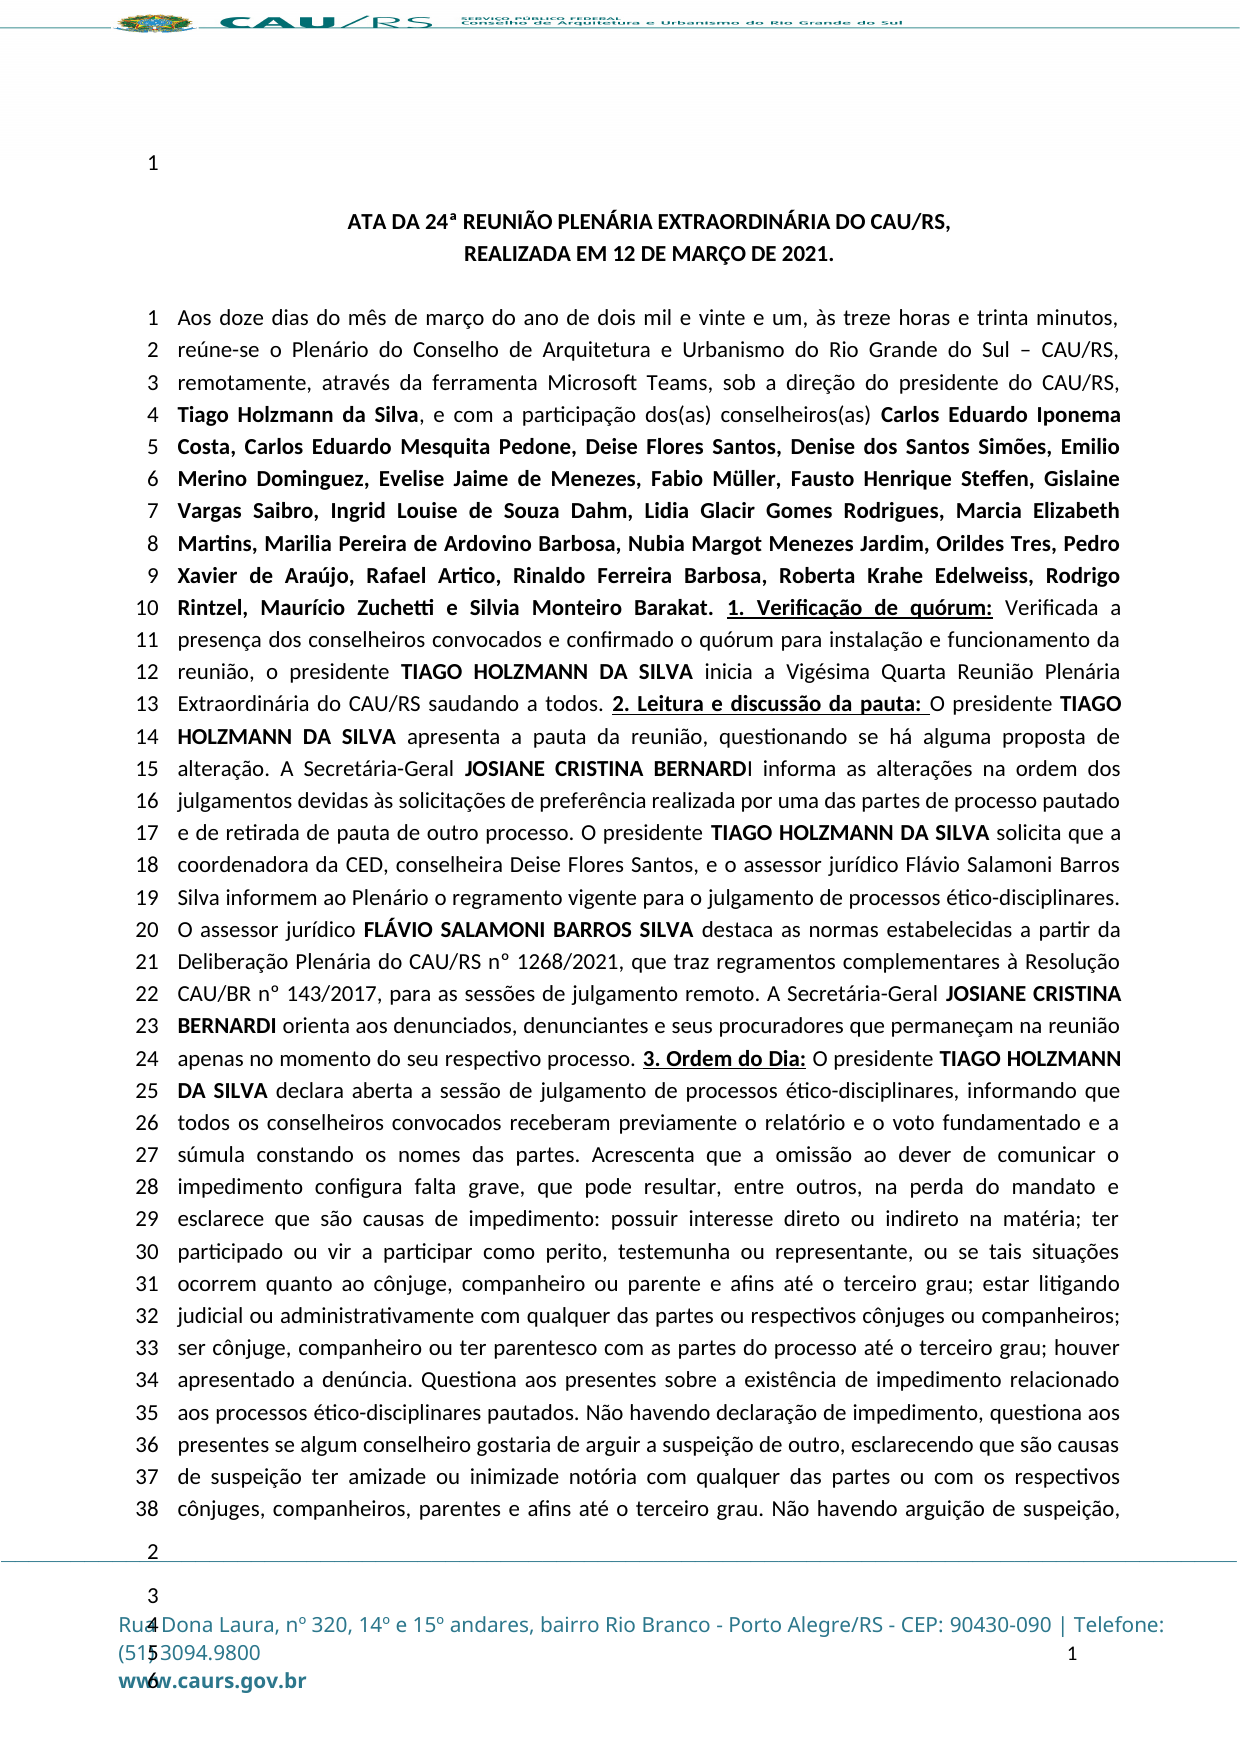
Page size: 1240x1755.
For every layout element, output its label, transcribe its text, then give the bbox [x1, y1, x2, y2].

text REALIZADA EM 12 DE MARÇO DE 2021. [177, 239, 1121, 267]
text Aos doze dias do mês de março do ano de dois mil e vinte e um, às treze horas e trinta minutos, reúne-se o Plenário do Conselho de Arquitetura e Urbanismo do Rio Grande do Sul – CAU/RS, remotamente, através da ferramenta Microsoft Teams, sob a direção do presidente do CAU/RS, Tiago Holzmann da Silva, e com a participação dos(as) conselheiros(as) Carlos Eduardo Iponema Costa, Carlos Eduardo Mesquita Pedone, Deise Flores Santos, Denise dos Santos Simões, Emilio Merino Dominguez, Evelise Jaime de Menezes, Fabio Müller, Fausto Henrique Steffen, Gislaine Vargas Saibro, Ingrid Louise de Souza Dahm, Lidia Glacir Gomes Rodrigues, Marcia Elizabeth Martins, Marilia Pereira de Ardovino Barbosa, Nubia Margot Menezes Jardim, Orildes Tres, Pedro Xavier de Araújo, Rafael Artico, Rinaldo Ferreira Barbosa, Roberta Krahe Edelweiss, Rodrigo Rintzel, Maurício Zuchetti e Silvia Monteiro Barakat. 1. Verificação de quórum: Verificada a presença dos conselheiros convocados e confirmado o quórum para instalação e funcionamento da reunião, o presidente TIAGO HOLZMANN DA SILVA inicia a Vigésima Quarta Reunião Plenária Extraordinária do CAU/RS saudando a todos. 2. Leitura e discussão da pauta: O presidente TIAGO HOLZMANN DA SILVA apresenta a pauta da reunião, questionando se há alguma proposta de alteração. A Secretária-Geral JOSIANE CRISTINA BERNARDI informa as alterações na ordem dos julgamentos devidas às solicitações de preferência realizada por uma das partes de processo pautado e de retirada de pauta de outro processo. O presidente TIAGO HOLZMANN DA SILVA solicita que a coordenadora da CED, conselheira Deise Flores Santos, e o assessor jurídico Flávio Salamoni Barros Silva informem ao Plenário o regramento vigente para o julgamento de processos ético-disciplinares. O assessor jurídico FLÁVIO SALAMONI BARROS SILVA destaca as normas estabelecidas a partir da Deliberação Plenária do CAU/RS nº 1268/2021, que traz regramentos complementares à Resolução CAU/BR nº 143/2017, para as sessões de julgamento remoto. A Secretária-Geral JOSIANE CRISTINA BERNARDI orienta aos denunciados, denunciantes e seus procuradores que permaneçam na reunião apenas no momento do seu respectivo processo. 3. Ordem do Dia: O presidente TIAGO HOLZMANN DA SILVA declara aberta a sessão de julgamento de processos ético-disciplinares, informando que todos os conselheiros convocados receberam previamente o relatório e o voto fundamentado e a súmula constando os nomes das partes. Acrescenta que a omissão ao dever de comunicar o impedimento configura falta grave, que pode resultar, entre outros, na perda do mandato e esclarece que são causas de impedimento: possuir interesse direto ou indireto na matéria; ter participado ou vir a participar como perito, testemunha ou representante, ou se tais situações ocorrem quanto ao cônjuge, companheiro ou parente e afins até o terceiro grau; estar litigando judicial ou administrativamente com qualquer das partes ou respectivos cônjuges ou companheiros; ser cônjuge, companheiro ou ter parentesco com as partes do processo até o terceiro grau; houver apresentado a denúncia. Questiona aos presentes sobre a existência de impedimento relacionado aos processos ético-disciplinares pautados. Não havendo declaração de impedimento, questiona aos presentes se algum conselheiro gostaria de arguir a suspeição de outro, esclarecendo que são causas de suspeição ter amizade ou inimizade notória com qualquer das partes ou com os respectivos cônjuges, companheiros, parentes e afins até o terceiro grau. Não havendo arguição de suspeição, [177, 303, 1121, 1522]
text ATA DA 24ª REUNIÃO PLENÁRIA EXTRAORDINÁRIA DO CAU/RS, [177, 207, 1121, 235]
